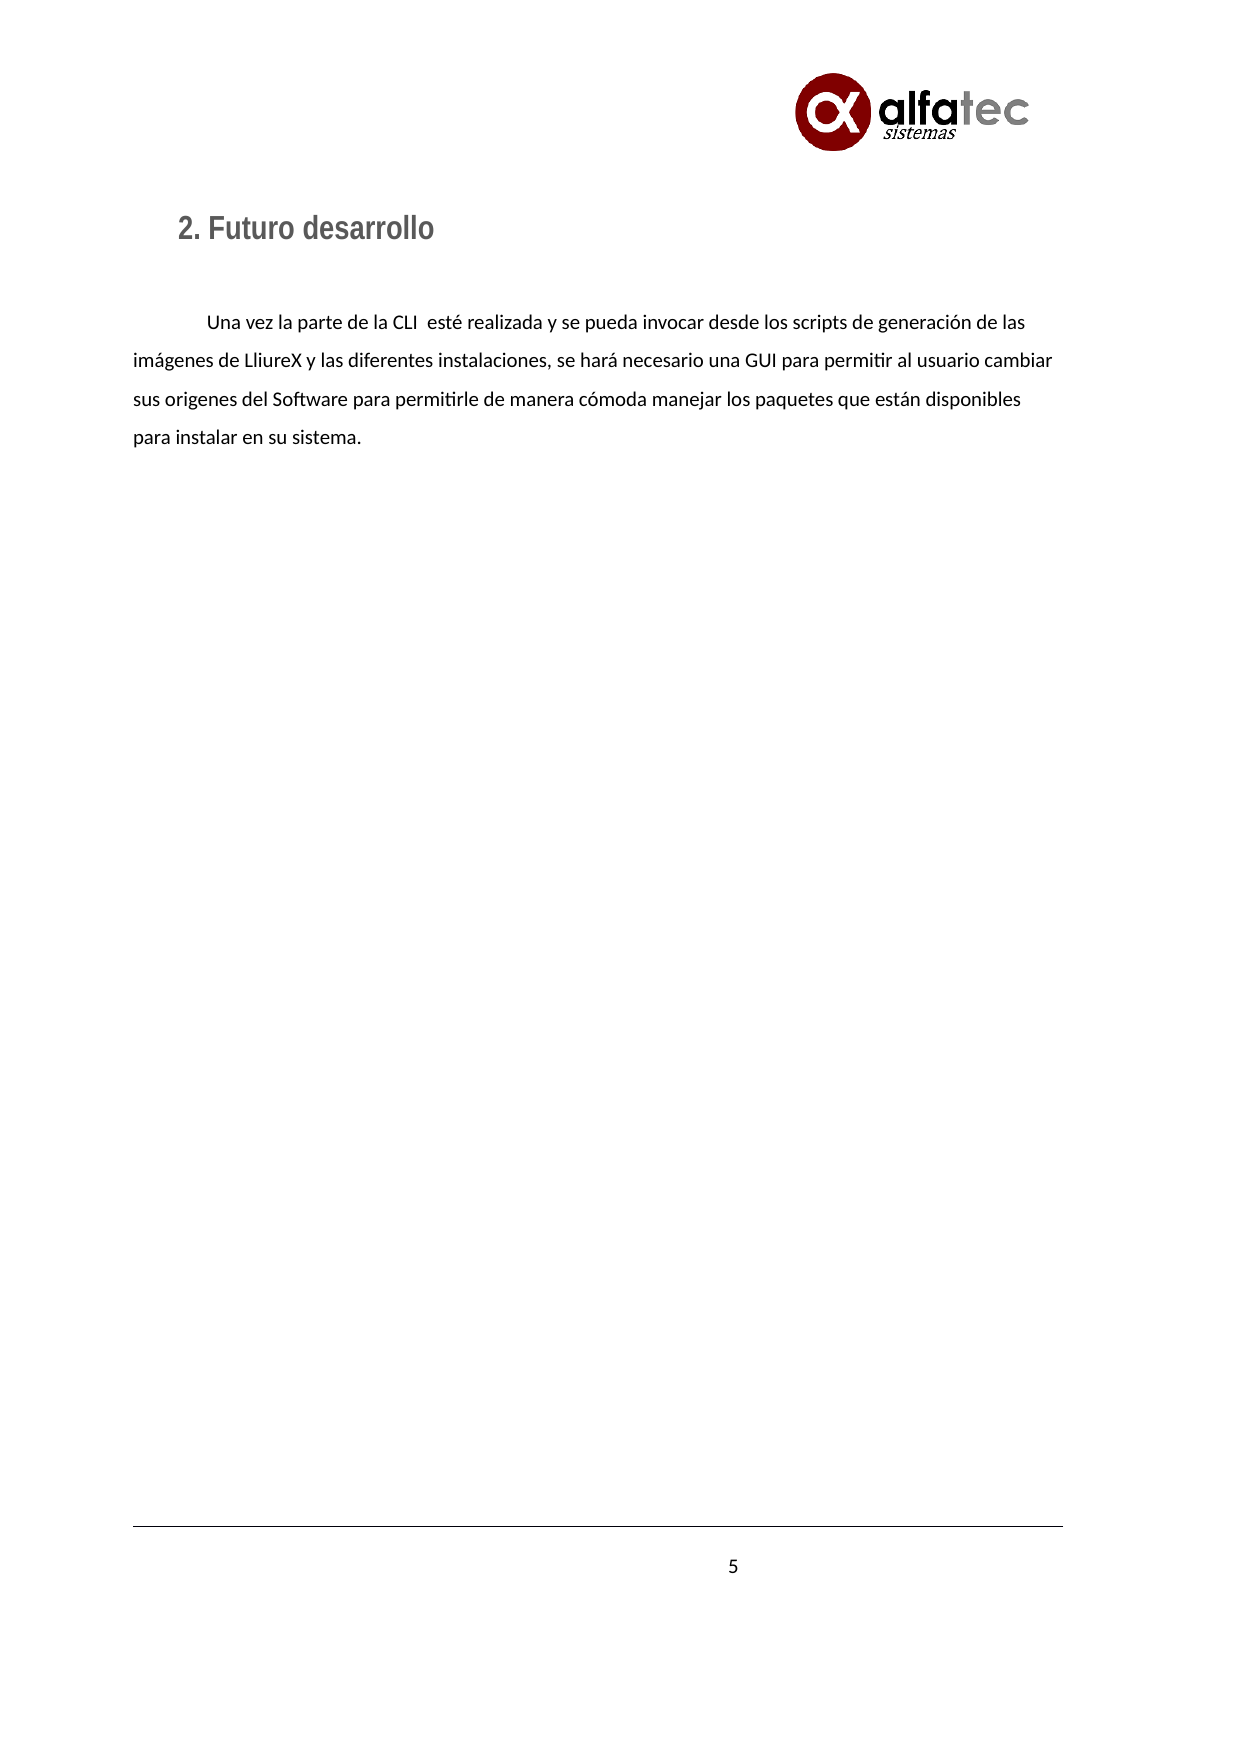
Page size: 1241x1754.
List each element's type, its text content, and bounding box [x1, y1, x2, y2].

text Una vez la parte de la CLI esté realizada y se pueda invocar desde los scripts de generación de las imágenes de LliureX y las diferentes instalaciones, se hará necesario una GUI para permitir al usuario cambiar sus origenes del Software para permitirle de manera cómoda manejar los paquetes que están disponibles para instalar en su sistema. [133, 309, 1063, 449]
picture [795, 73, 1031, 151]
subtitle 2. Futuro desarrollo [133, 213, 1063, 246]
